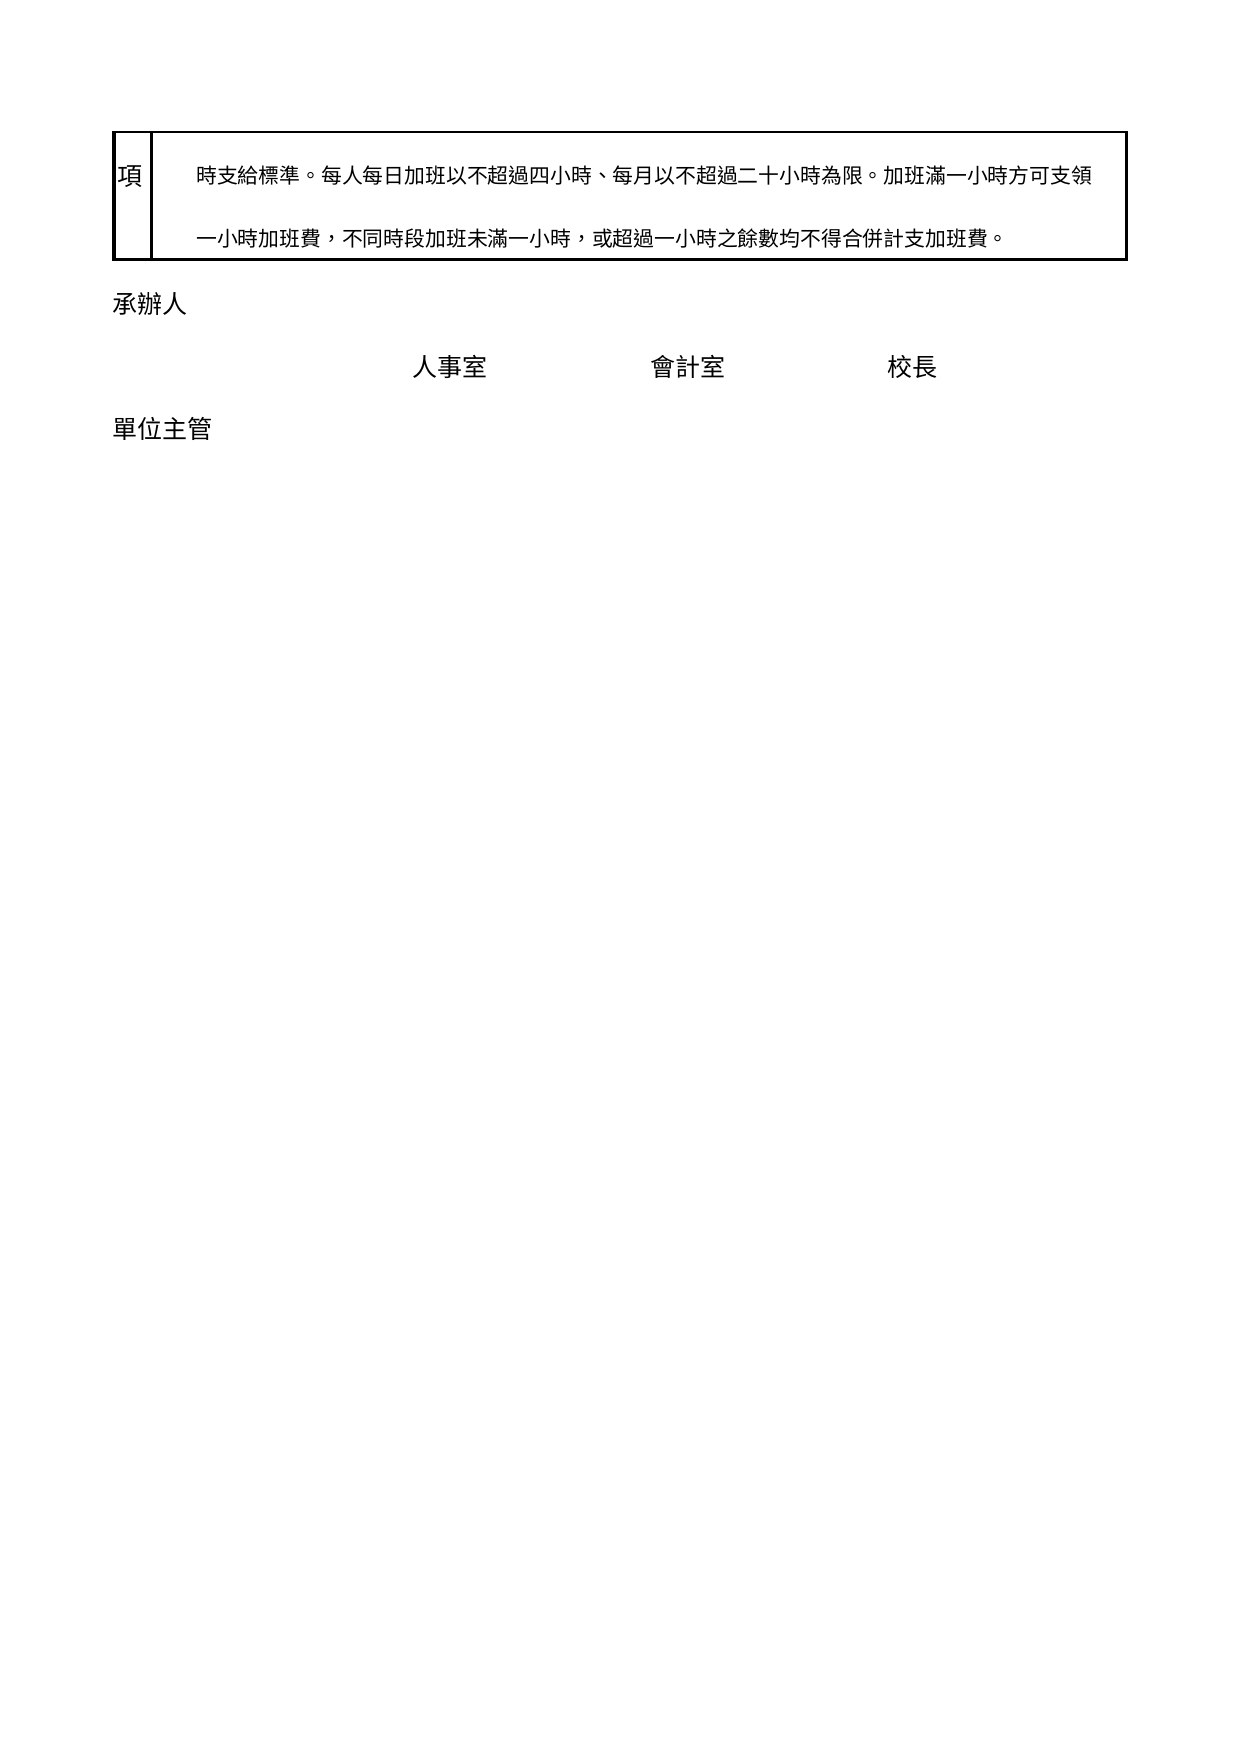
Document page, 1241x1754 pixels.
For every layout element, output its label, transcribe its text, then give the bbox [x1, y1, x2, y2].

text 人事室 會計室 校長 [112, 324, 1053, 386]
table_cell 項 [116, 133, 150, 258]
table_cell 時支給標準。每人每日加班以不超過四小時、每月以不超過二十小時為限。加班滿一小時方可支領 一小時加班費，不同時段加班未滿一小時，或超過一小時之餘數均不得合併計支加班費。 [153, 133, 1125, 258]
text 單位主管 [112, 386, 1053, 449]
text 承辦人 [112, 261, 1053, 324]
